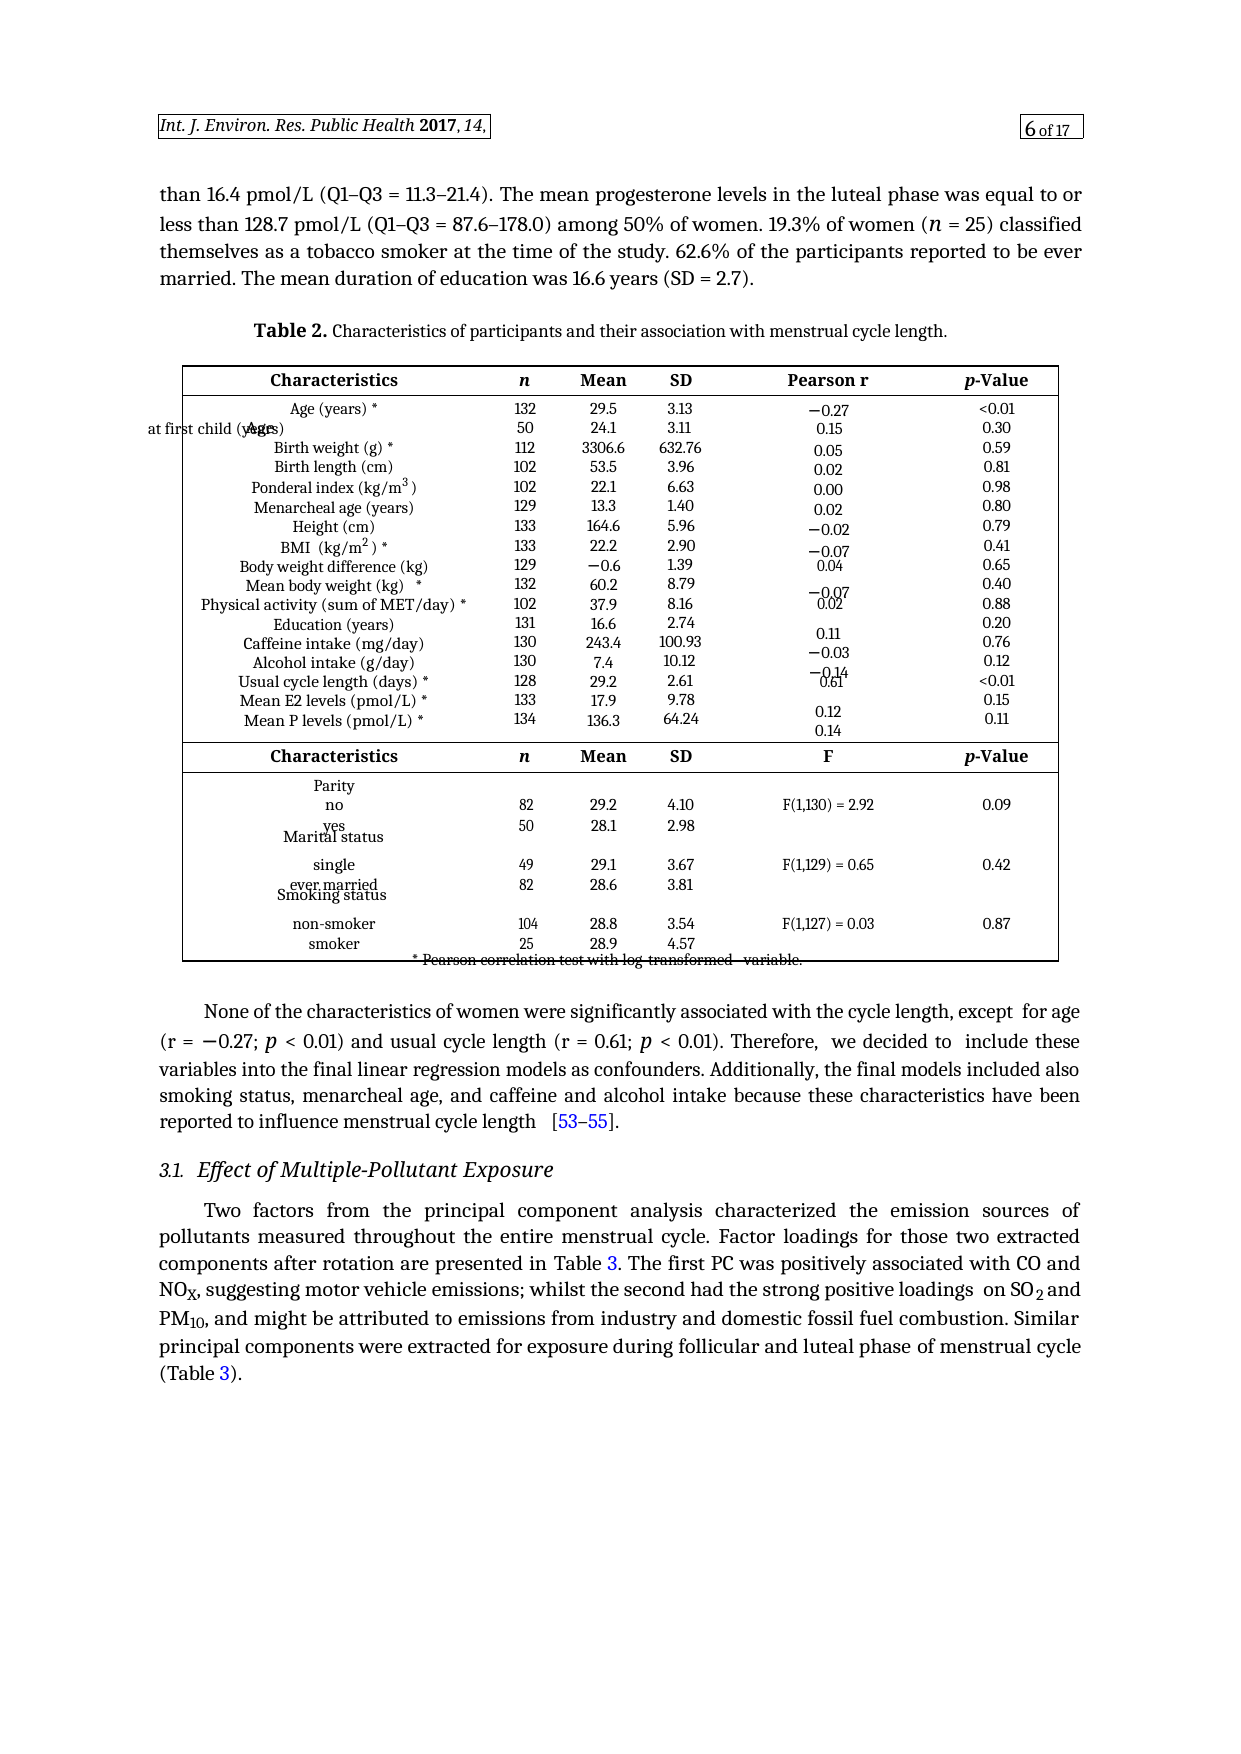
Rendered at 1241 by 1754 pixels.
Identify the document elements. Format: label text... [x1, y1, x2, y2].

text 0.02 [148, 595, 182, 614]
table_cell 82 [492, 773, 559, 816]
table_cell 28.9 [559, 934, 643, 960]
table_cell 3.13 3.11 632.76 3.96 6.63 1.40 5.96 2.90 1.39 8.79 8.16 2.74 100.93 10.12 2.61 9.78 64.24 [643, 396, 736, 742]
table_cell 29.5 24.1 3306.6 53.5 22.1 13.3 164.6 22.2 −0.6 37.9 16.6 243.4 7.4 29.2 17.9 136.3 [559, 396, 643, 742]
table_cell [928, 816, 1058, 846]
table_header Pearson r Coeff. [736, 367, 928, 395]
table_cell 0.87 [928, 905, 1058, 934]
text Table 2. Characteristics of participants and their association with menstrual cycle length. [254, 317, 1094, 342]
text 0.04 [148, 556, 182, 575]
table_cell Mean [559, 743, 643, 772]
table_cell 0.09 [928, 773, 1058, 816]
table_cell [928, 934, 1058, 960]
text Smoking status [1059, 886, 1094, 905]
table_cell F [736, 743, 928, 772]
table_cell F(1,130) = 2.92 [736, 773, 928, 816]
table_cell 50 [492, 816, 559, 846]
text * Pearson correlation test with log-transformed variable. [411, 951, 1094, 970]
table_cell single [183, 846, 492, 875]
table_cell Characteristics (Categorical) [183, 743, 492, 772]
table_cell 3.81 [643, 875, 736, 905]
list Effect of Multiple-Pollutant Exposure [159, 1156, 1094, 1184]
table_cell [736, 816, 928, 846]
text at first child (years) 0.15 [1059, 419, 1094, 438]
table_cell 2.98 [643, 816, 736, 846]
table_cell 25 [492, 934, 559, 960]
text than 16.4 pmol/L (Q1–Q3 = 11.3–21.4). The mean progesterone levels in the luteal phase was equal to or less than 128.7 pmol/L (Q1–Q3 = 87.6–178.0) among 50% of women. 19.3% of women (n = 25) classified themselves as a tobacco smoker at the time of the study. 62.6% of the participants reported to be ever married. The mean duration of education was 16.6 years (SD = 2.7). [159, 182, 1083, 290]
text at first child (years) 0.15 [148, 419, 182, 438]
table_cell [736, 934, 928, 960]
table_header n [492, 367, 559, 395]
table_cell 28.6 [559, 875, 643, 905]
table_cell n [492, 743, 559, 772]
text 0.61 [148, 672, 182, 691]
table_cell yes [183, 816, 492, 846]
table_cell F(1,129) = 0.65 [736, 846, 928, 875]
table_cell [736, 875, 928, 905]
text None of the characteristics of women were significantly associated with the cycle length, except for age (r = −0.27; p < 0.01) and usual cycle length (r = 0.61; p < 0.01). Therefore, we decided to include these variables into the final linear regression models as confounders. Additionally, the final models included also smoking status, menarcheal age, and caffeine and alcohol intake because these characteristics have been reported to influence menstrual cycle length [53–55]. [159, 1000, 1081, 1134]
table_cell 49 [492, 846, 559, 875]
table_cell 3.54 [643, 905, 736, 934]
table_cell 28.1 [559, 816, 643, 846]
table_cell 29.1 [559, 846, 643, 875]
table_cell Parity no [183, 773, 492, 816]
table_cell ever married [183, 875, 492, 905]
table_cell <0.01 0.30 0.59 0.81 0.98 0.80 0.79 0.41 0.65 0.40 0.88 0.20 0.76 0.12 <0.01 0.15 0.11 [928, 396, 1058, 742]
table_cell 28.8 [559, 905, 643, 934]
table_cell 3.67 [643, 846, 736, 875]
table_header p-Value [928, 367, 1058, 395]
table_cell [928, 875, 1058, 905]
text Marital status [1059, 827, 1094, 847]
table_cell F(1,127) = 0.03 [736, 905, 928, 934]
table_cell 4.10 [643, 773, 736, 816]
table_cell smoker [183, 934, 492, 960]
table_cell Age (years) * Age Birth weight (g) * Birth length (cm) Ponderal index (kg/m3 ) Menarcheal age (years) Height (cm) BMI (kg/m2 ) * Body weight difference (kg) Mean body weight (kg) * Physical activity (sum of MET/day) * Education (years) Caffeine intake (mg/day) Alcohol intake (g/day) Usual cycle length (days) * Mean E2 levels (pmol/L) * Mean P levels (pmol/L) * [183, 396, 492, 742]
table_cell 82 [492, 875, 559, 905]
table_cell 4.57 [643, 934, 736, 960]
table_cell non-smoker [183, 905, 492, 934]
table_header Mean [559, 367, 643, 395]
table_cell p-Value [928, 743, 1058, 772]
table_cell −0.27 0.05 0.02 0.00 0.02 −0.02 −0.07 −0.07 0.11 −0.03 −0.14 0.12 0.14 [736, 396, 928, 742]
table_cell 104 [492, 905, 559, 934]
table_cell 0.42 [928, 846, 1058, 875]
table_header SD [643, 367, 736, 395]
table_cell 29.2 [559, 773, 643, 816]
table_cell SD [643, 743, 736, 772]
text Two factors from the principal component analysis characterized the emission sources of pollutants measured throughout the entire menstrual cycle. Factor loadings for those two extracted components after rotation are presented in Table 3. The first PC was positively associated with CO and NOX, suggesting motor vehicle emissions; whilst the second had the strong positive loadings on SO2 and PM10, and might be attributed to emissions from industry and domestic fossil fuel combustion. Similar principal components were extracted for exposure during follicular and luteal phase of menstrual cycle (Table 3). [159, 1198, 1081, 1385]
table_header Characteristics (Continuous) [183, 367, 492, 395]
table_cell 132 50 112 102 102 129 133 133 129 132 102 131 130 130 128 133 134 [492, 396, 559, 742]
